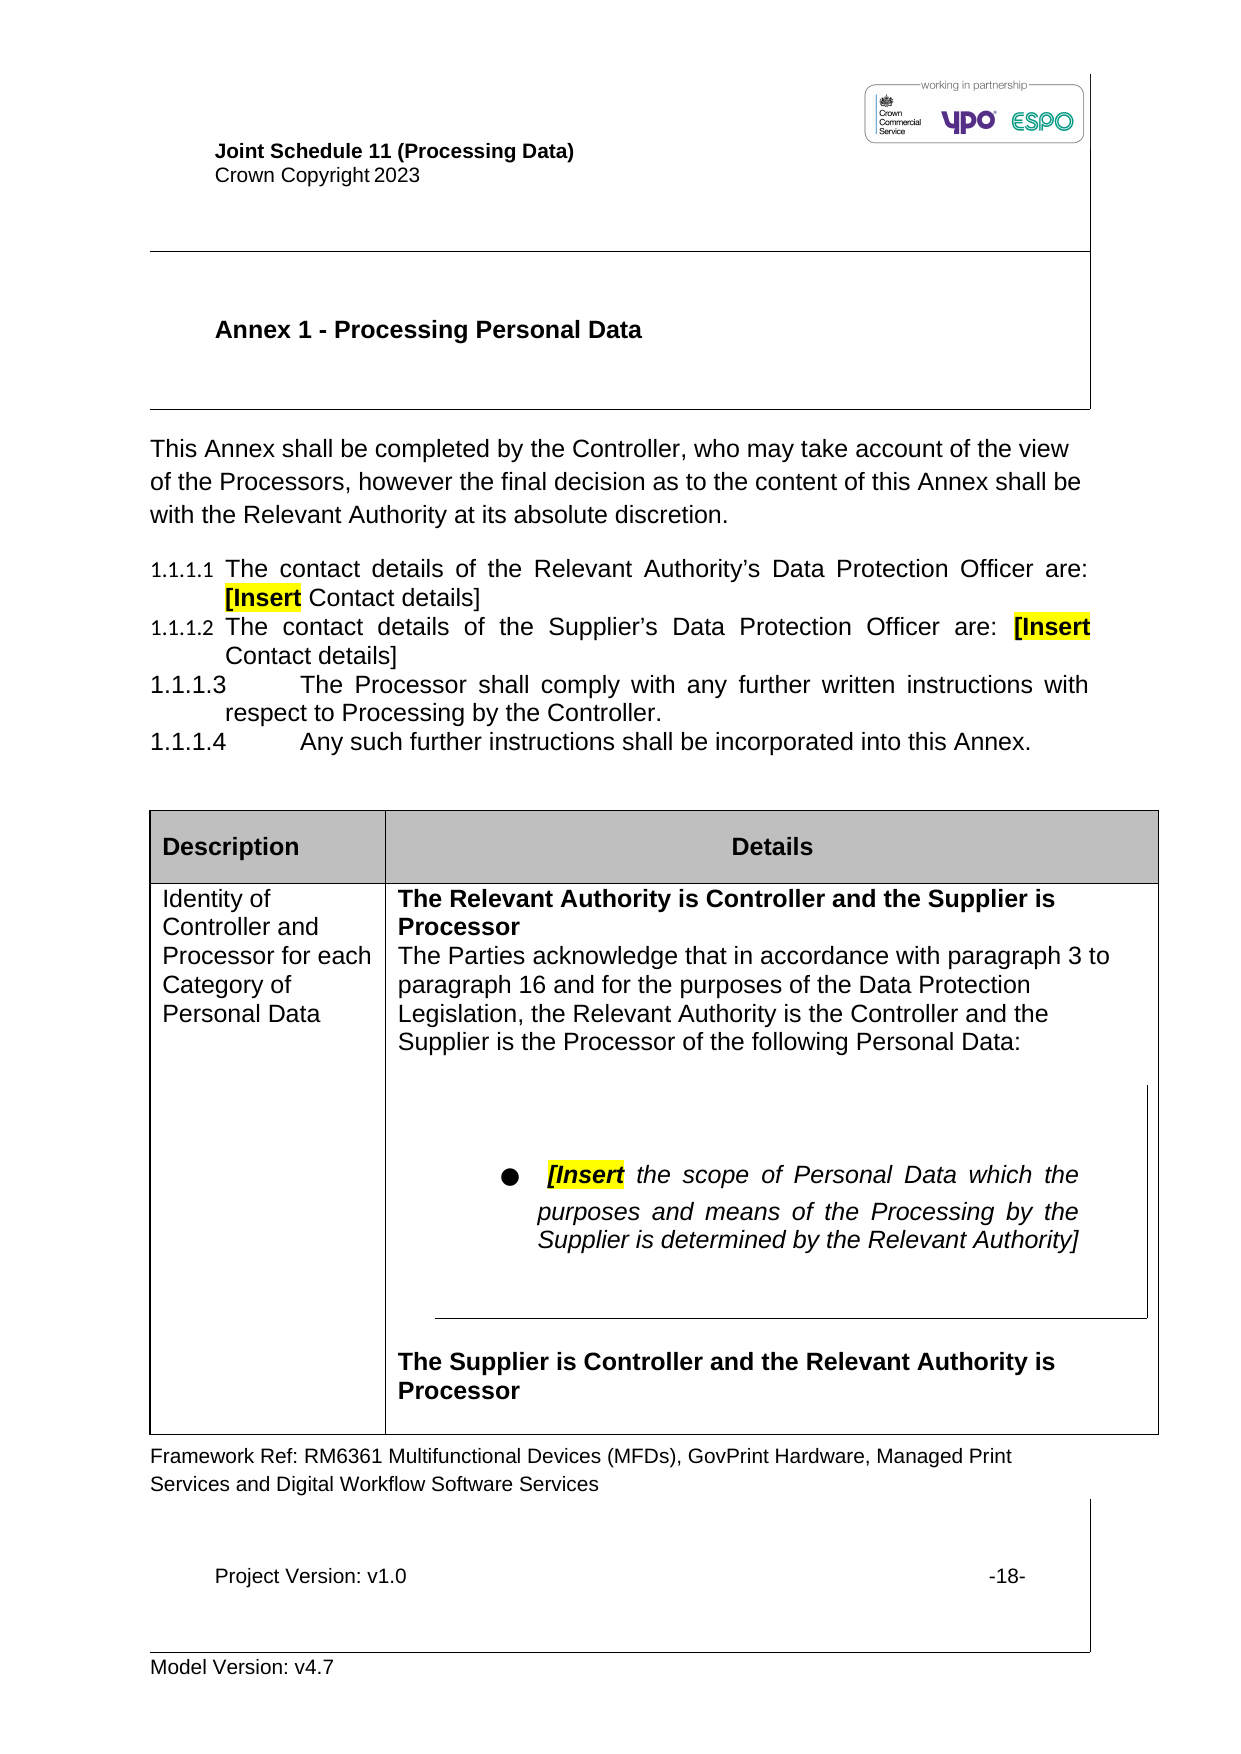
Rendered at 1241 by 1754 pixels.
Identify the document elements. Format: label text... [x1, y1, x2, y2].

table_cell Identity of Controller and Processor for each Category of Personal Data [151, 884, 385, 1433]
text This Annex shall be completed by the Controller, who may take account of the view of the Processors, however the final decision as to the content of this Annex shall be with the Relevant Authority at its absolute discretion. [150, 434, 1090, 529]
list Any such further instructions shall be incorporated into this Annex. [150, 727, 1090, 756]
table_header Details [386, 811, 1158, 883]
list The contact details of the Relevant Authority’s Data Protection Officer are: [Insert Contact details] [150, 554, 1090, 612]
table_header Description [151, 811, 385, 883]
list The Processor shall comply with any further written instructions with respect to Processing by the Controller. [150, 669, 1090, 727]
table_cell The Relevant Authority is Controller and the Supplier is Processor The Parties acknowledge that in accordance with paragraph 3 to paragraph 16 and for the purposes of the Data Protection Legislation, the Relevant Authority is the Controller and the Supplier is the Processor of the following Personal Data: [Insert the scope of Personal Data which the purposes and means of the Processing by the Supplier is determined by the Relevant Authority] The Supplier is Controller and the Relevant Authority is Processor [386, 884, 1158, 1433]
subtitle Annex 1 - Processing Personal Data [150, 251, 1090, 409]
list The contact details of the Supplier’s Data Protection Officer are: [Insert Contact details] [150, 612, 1090, 669]
